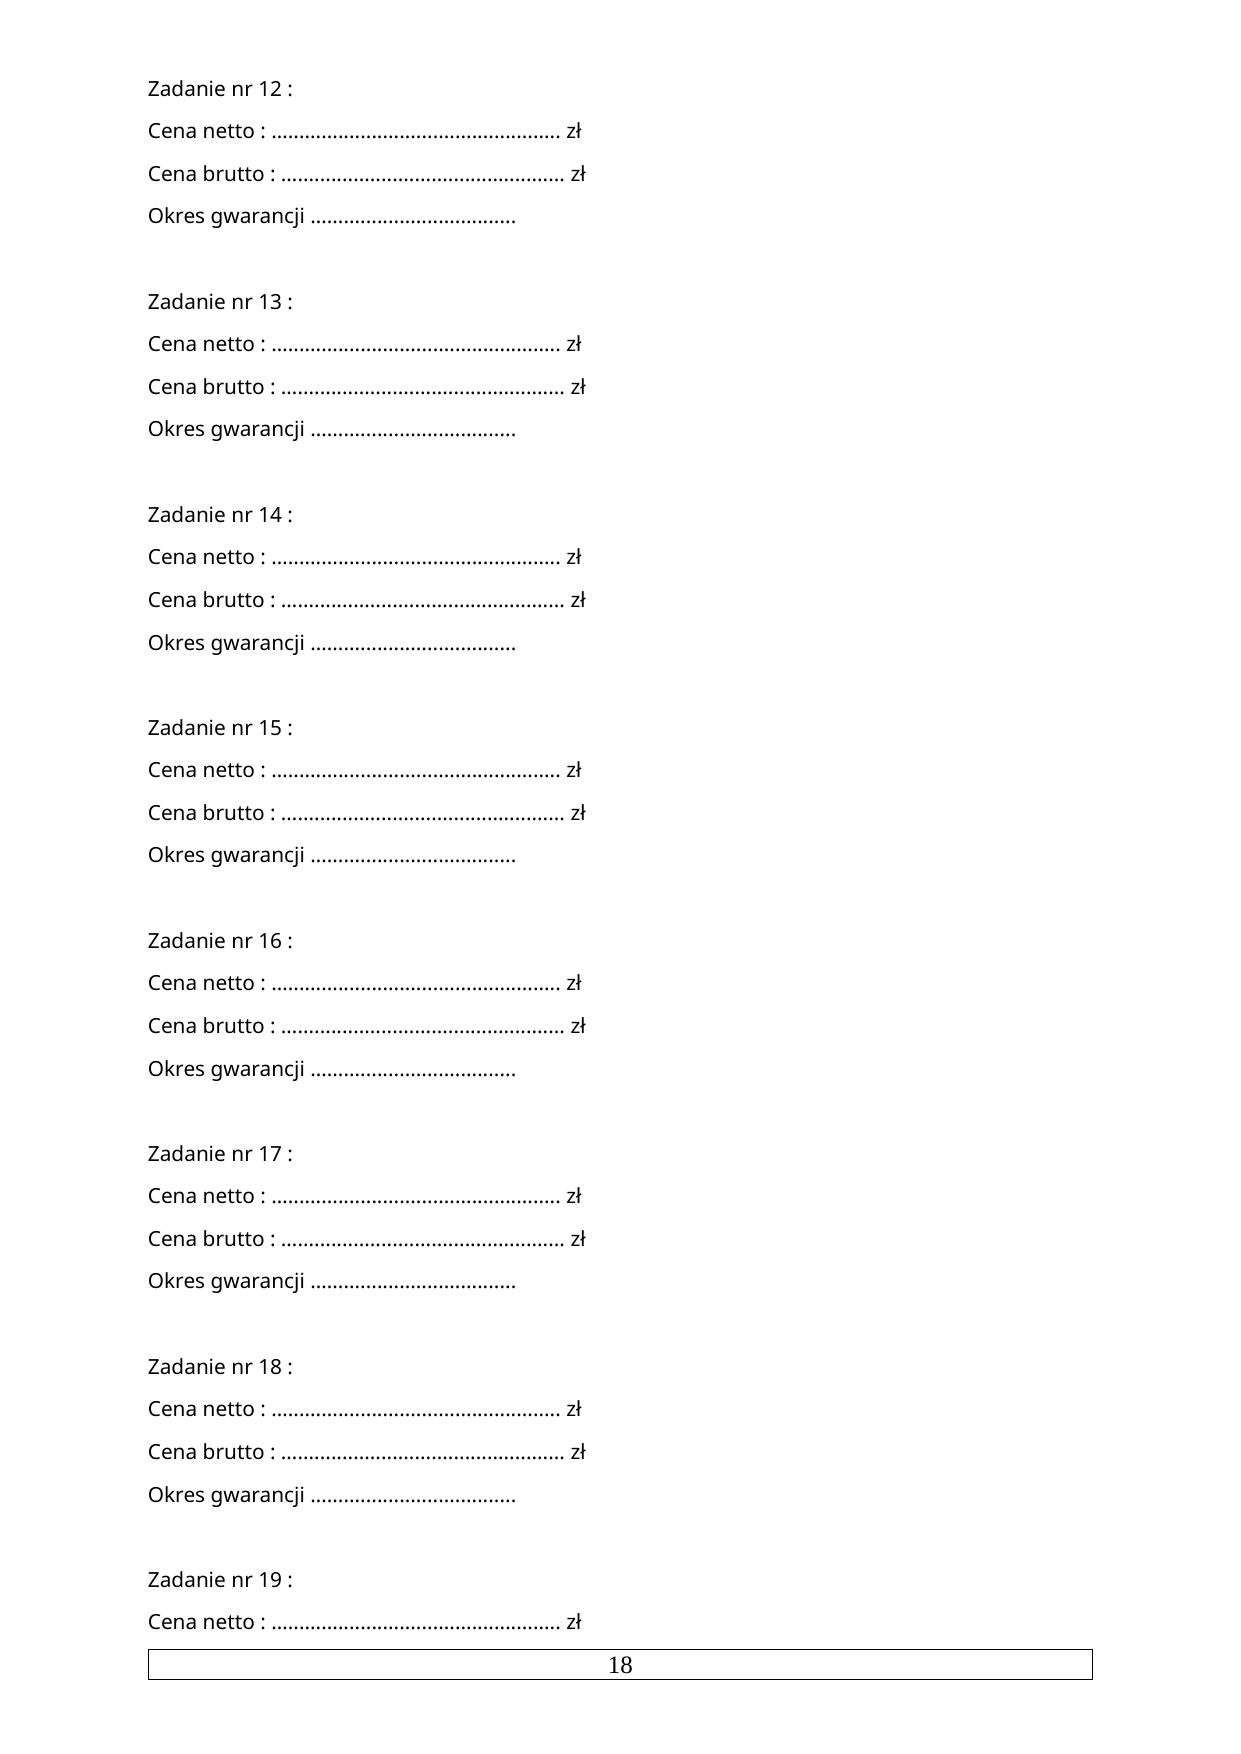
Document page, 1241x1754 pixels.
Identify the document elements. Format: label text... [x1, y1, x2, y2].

text Okres gwarancji ….................................. [148, 841, 1093, 869]
text Zadanie nr 12 : [148, 74, 1093, 102]
text Cena netto : …................................................. zł [148, 968, 1093, 997]
text Cena netto : …................................................. zł [148, 116, 1093, 145]
text Zadanie nr 18 : [148, 1352, 1093, 1380]
text Okres gwarancji ….................................. [148, 628, 1093, 656]
text Okres gwarancji ….................................. [148, 1054, 1093, 1082]
text Okres gwarancji ….................................. [148, 202, 1093, 230]
text Zadanie nr 15 : [148, 713, 1093, 741]
text Zadanie nr 16 : [148, 926, 1093, 954]
text Cena brutto : …................................................ zł [148, 159, 1093, 187]
text Cena brutto : …................................................ zł [148, 1437, 1093, 1466]
text Cena netto : …................................................. zł [148, 1607, 1093, 1636]
text Cena netto : …................................................. zł [148, 329, 1093, 358]
text Cena brutto : …................................................ zł [148, 798, 1093, 826]
text Cena brutto : …................................................ zł [148, 372, 1093, 400]
text Cena brutto : …................................................ zł [148, 585, 1093, 613]
text Cena brutto : …................................................ zł [148, 1011, 1093, 1039]
text Cena brutto : …................................................ zł [148, 1224, 1093, 1252]
text Cena netto : …................................................. zł [148, 1394, 1093, 1423]
text Okres gwarancji ….................................. [148, 1480, 1093, 1508]
text Okres gwarancji ….................................. [148, 414, 1093, 443]
text Cena netto : …................................................. zł [148, 755, 1093, 784]
text Okres gwarancji ….................................. [148, 1267, 1093, 1295]
text Cena netto : …................................................. zł [148, 1181, 1093, 1210]
text Zadanie nr 19 : [148, 1565, 1093, 1593]
text Zadanie nr 13 : [148, 287, 1093, 315]
text Cena netto : …................................................. zł [148, 542, 1093, 571]
text Zadanie nr 14 : [148, 500, 1093, 528]
text Zadanie nr 17 : [148, 1139, 1093, 1167]
